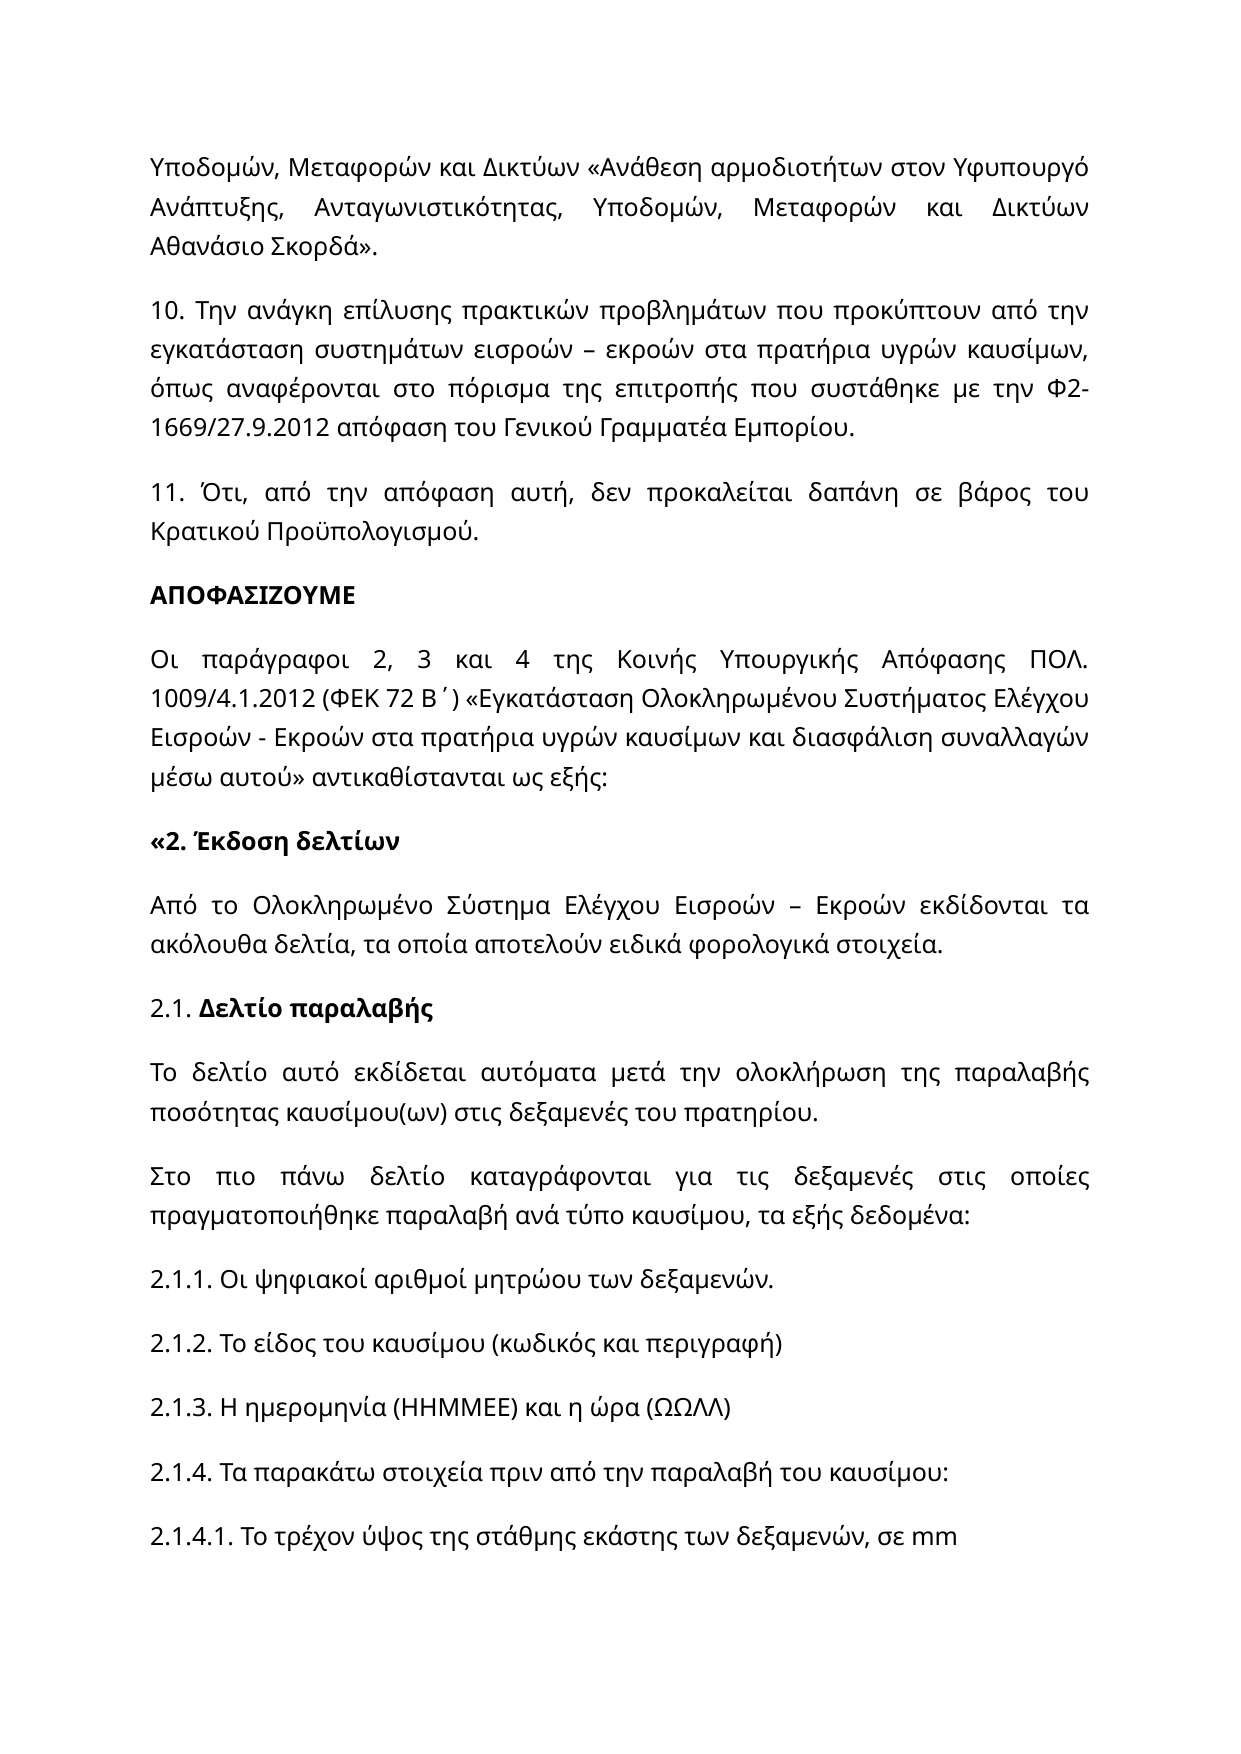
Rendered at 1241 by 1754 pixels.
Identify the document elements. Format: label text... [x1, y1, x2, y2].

text Υποδομών, Μεταφορών και Δικτύων «Ανάθεση αρμοδιοτήτων στον Υφυπουργό Ανάπτυξης, Ανταγωνιστικότητας, Υποδομών, Μεταφορών και Δικτύων Αθανάσιο Σκορδά». [150, 150, 1090, 262]
text Στο πιο πάνω δελτίο καταγράφονται για τις δεξαμενές στις οποίες πραγματοποιήθηκε παραλαβή ανά τύπο καυσίμου, τα εξής δεδομένα: [150, 1158, 1090, 1232]
text Το δελτίο αυτό εκδίδεται αυτόματα μετά την ολοκλήρωση της παραλαβής ποσότητας καυσίμου(ων) στις δεξαμενές του πρατηρίου. [150, 1055, 1090, 1128]
text ΑΠΟΦΑΣΙΖΟΥΜΕ [150, 577, 1090, 612]
text 2.1.4. Τα παρακάτω στοιχεία πριν από την παραλαβή του καυσίμου: [150, 1454, 1090, 1488]
text «2. Έκδοση δελτίων [150, 823, 1090, 857]
text 2.1.1. Οι ψηφιακοί αριθμοί μητρώου των δεξαμενών. [150, 1262, 1090, 1296]
text 2.1.2. Το είδος του καυσίμου (κωδικός και περιγραφή) [150, 1326, 1090, 1360]
text Οι παράγραφοι 2, 3 και 4 της Κοινής Υπουργικής Απόφασης ΠΟΛ. 1009/4.1.2012 (ΦΕΚ 72 Β΄) «Εγκατάσταση Ολοκληρωμένου Συστήματος Ελέγχου Εισροών - Εκροών στα πρατήρια υγρών καυσίμων και διασφάλιση συναλλαγών μέσω αυτού» αντικαθίστανται ως εξής: [150, 642, 1090, 793]
text 2.1.4.1. Το τρέχον ύψος της στάθμης εκάστης των δεξαμενών, σε mm [150, 1518, 1090, 1552]
text Από το Ολοκληρωμένο Σύστημα Ελέγχου Εισροών – Εκροών εκδίδονται τα ακόλουθα δελτία, τα οποία αποτελούν ειδικά φορολογικά στοιχεία. [150, 887, 1090, 961]
text 2.1. Δελτίο παραλαβής [150, 991, 1090, 1025]
text 2.1.3. Η ημερομηνία (ΗΗΜΜΕΕ) και η ώρα (ΩΩΛΛ) [150, 1390, 1090, 1424]
text 10. Την ανάγκη επίλυσης πρακτικών προβλημάτων που προκύπτουν από την εγκατάσταση συστημάτων εισροών – εκροών στα πρατήρια υγρών καυσίμων, όπως αναφέρονται στο πόρισμα της επιτροπής που συστάθηκε με την Φ2-1669/27.9.2012 απόφαση του Γενικού Γραμματέα Εμπορίου. [150, 292, 1090, 444]
text 11. Ότι, από την απόφαση αυτή, δεν προκαλείται δαπάνη σε βάρος του Κρατικού Προϋπολογισμού. [150, 474, 1090, 547]
